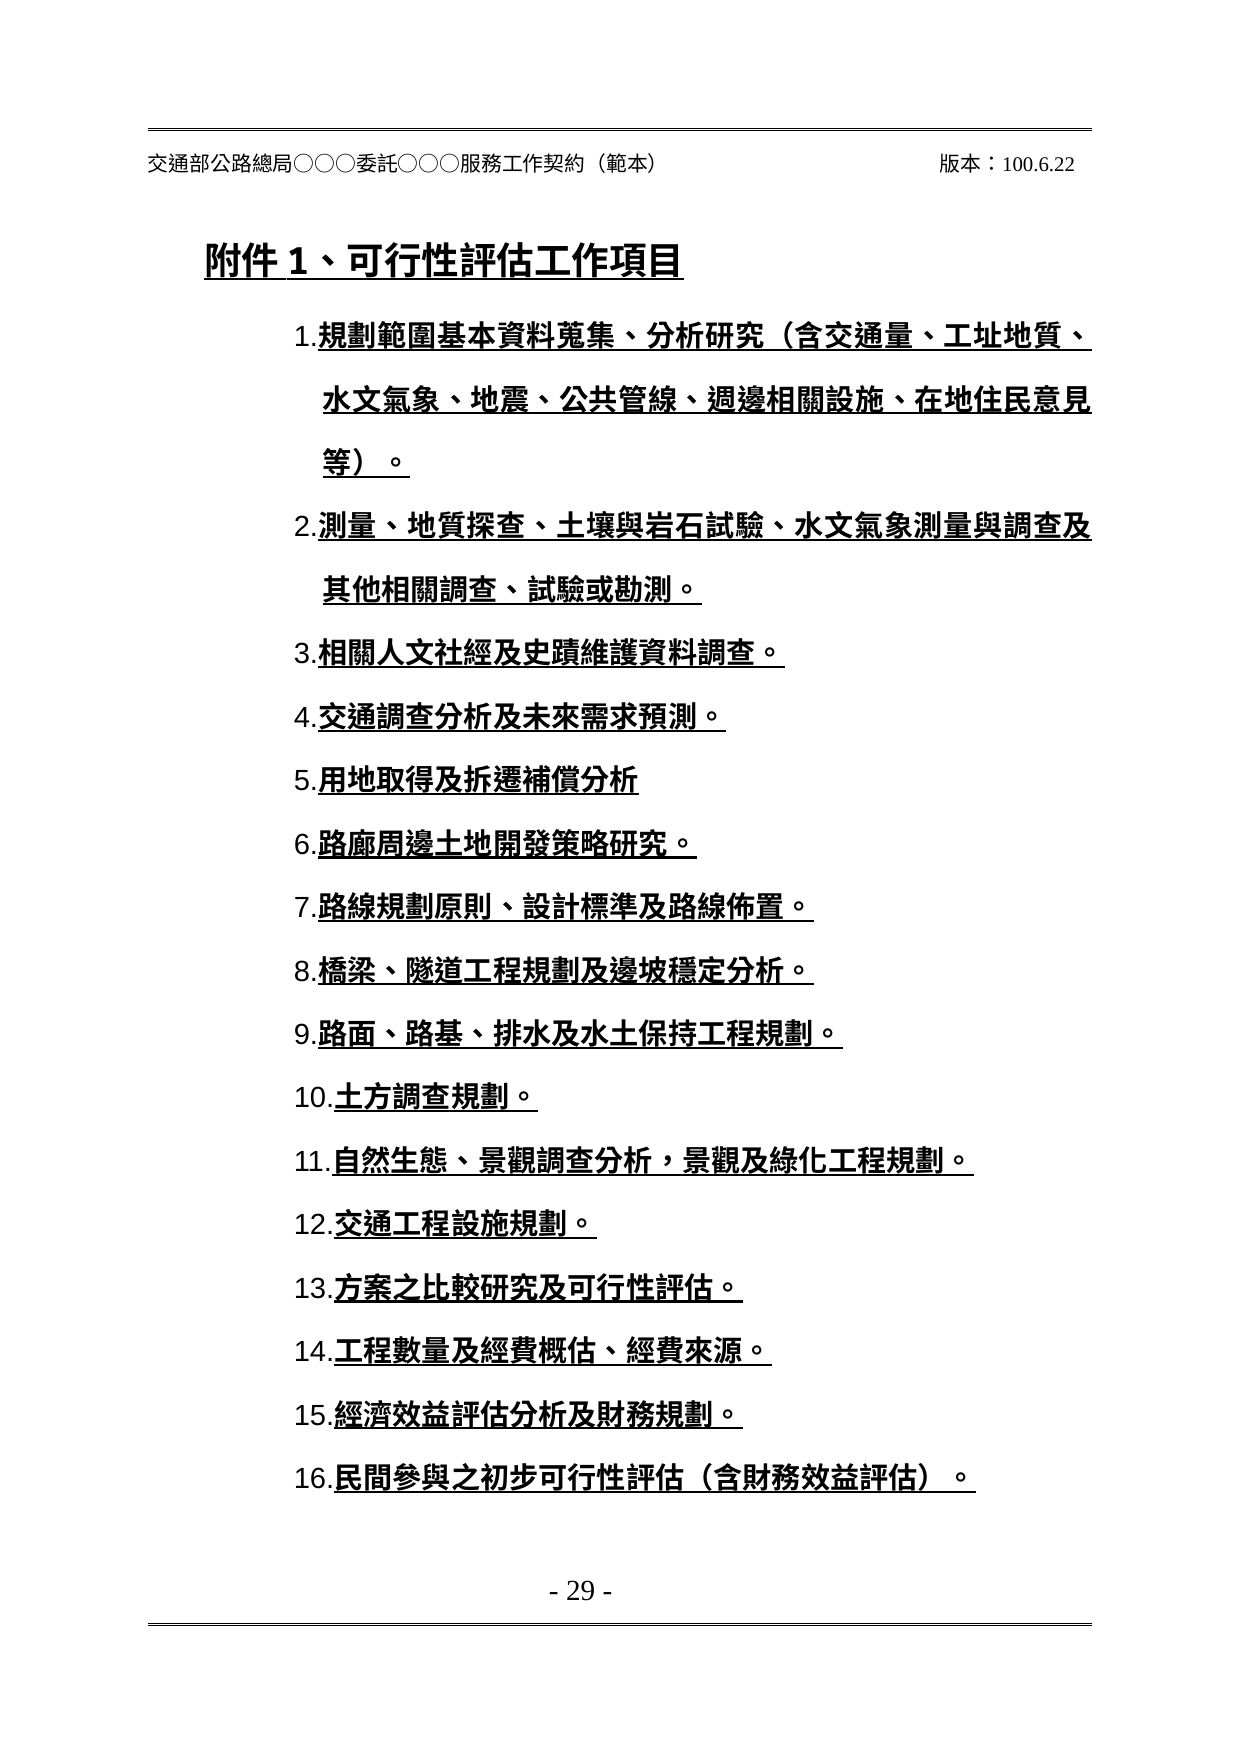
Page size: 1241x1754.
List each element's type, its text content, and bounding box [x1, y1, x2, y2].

list 橋梁、隧道工程規劃及邊坡穩定分析。 [293, 947, 1092, 989]
list 工程數量及經費概估、經費來源。 [293, 1328, 1092, 1370]
list 土方調查規劃。 [293, 1074, 1092, 1116]
list 路面、路基、排水及水土保持工程規劃。 [293, 1011, 1092, 1053]
list 自然生態、景觀調查分析，景觀及綠化工程規劃。 [293, 1137, 1092, 1180]
list 規劃範圍基本資料蒐集、分析研究（含交通量、工址地質、水文氣象、地震、公共管線、週邊相關設施、在地住民意見等）。 [293, 313, 1092, 482]
list 測量、地質探查、土壤與岩石試驗、水文氣象測量與調查及其他相關調查、試驗或勘測。 [293, 503, 1092, 609]
list 路廊周邊土地開發策略研究。 [293, 820, 1092, 862]
list 交通工程設施規劃。 [293, 1201, 1092, 1243]
list 交通調查分析及未來需求預測。 [293, 693, 1092, 736]
list 相關人文社經及史蹟維護資料調查。 [293, 630, 1092, 672]
list 用地取得及拆遷補償分析 [293, 757, 1092, 799]
list 路線規劃原則、設計標準及路線佈置。 [293, 884, 1092, 926]
text 附件1、可行性評估工作項目 [148, 231, 1092, 286]
list 經濟效益評估分析及財務規劃。 [293, 1391, 1092, 1433]
list 方案之比較研究及可行性評估。 [293, 1264, 1092, 1307]
list 民間參與之初步可行性評估（含財務效益評估）。 [293, 1454, 1092, 1497]
